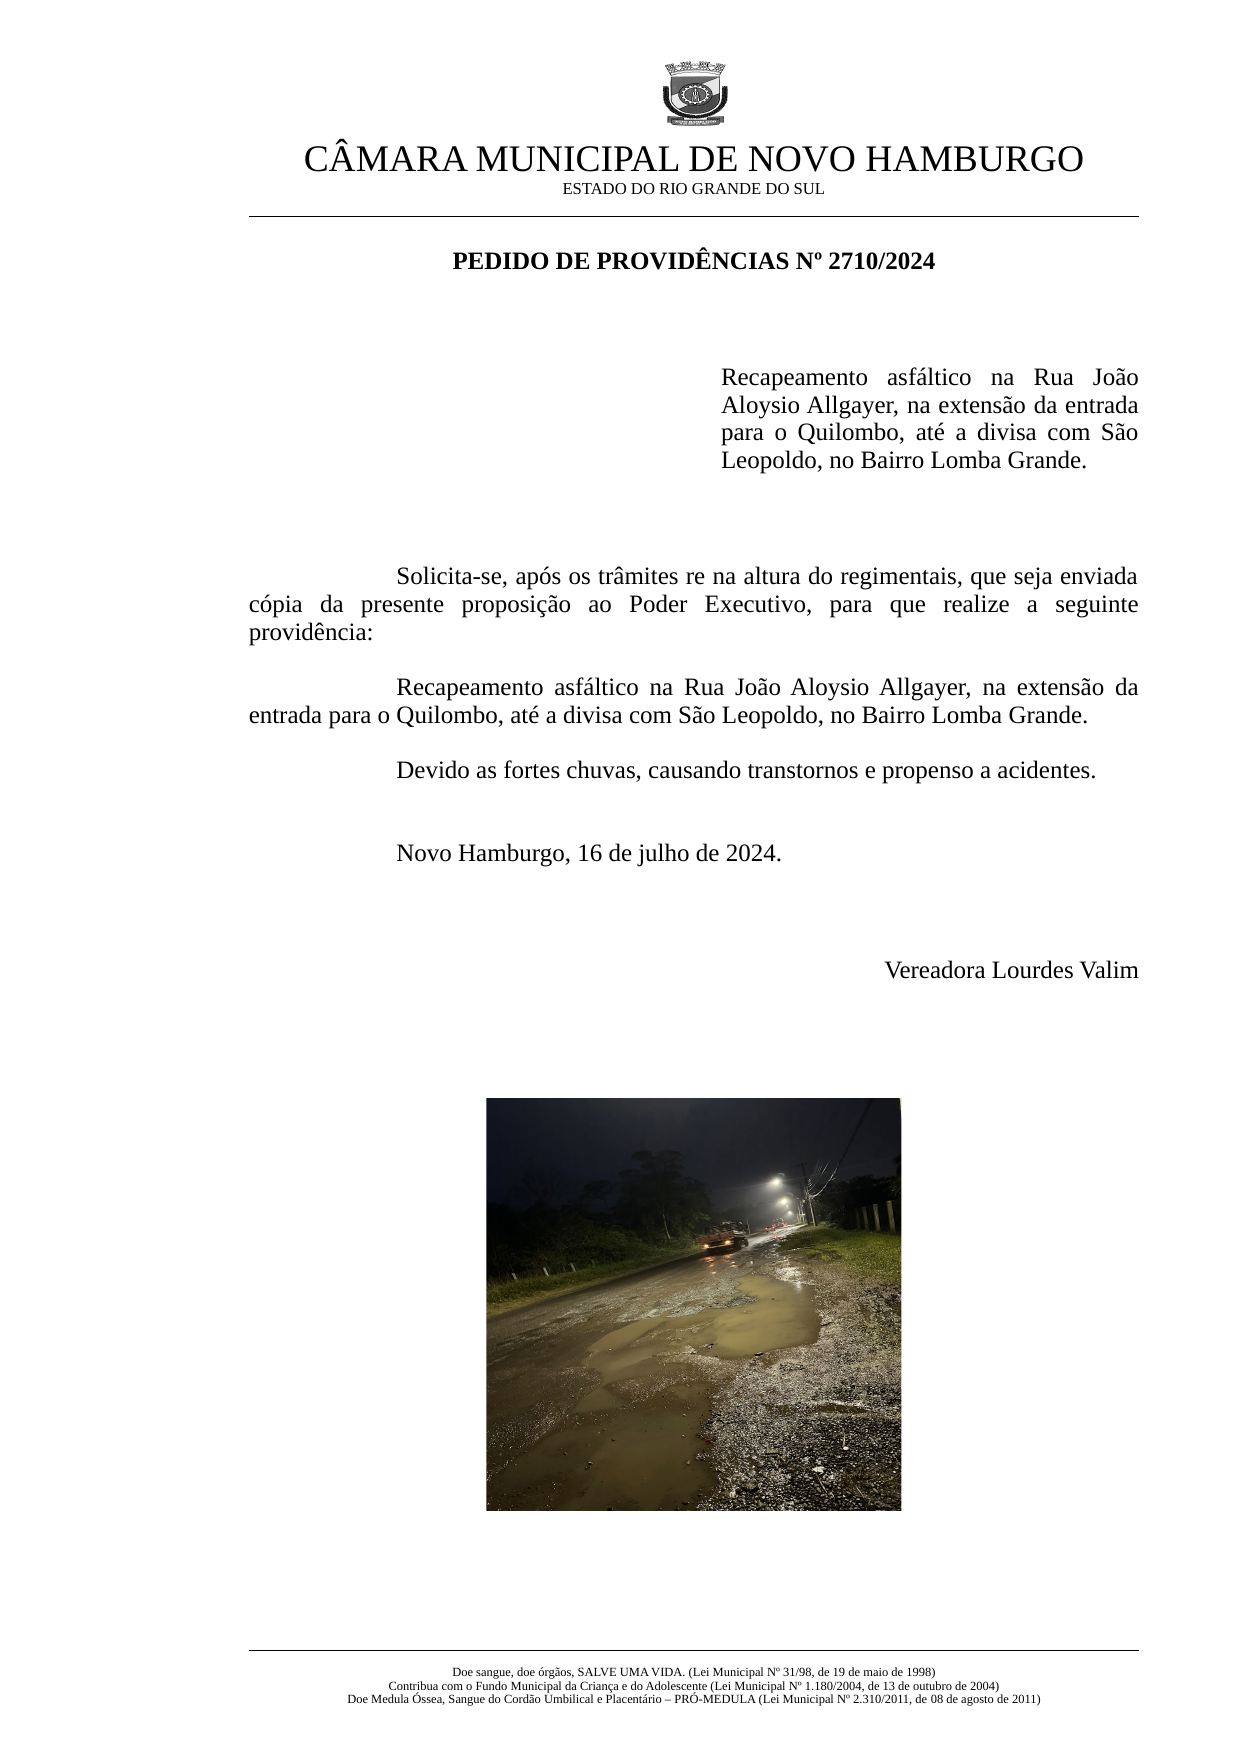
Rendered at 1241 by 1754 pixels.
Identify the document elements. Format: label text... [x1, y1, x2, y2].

list Recapeamento asfáltico na Rua João Aloysio Allgayer, na extensão da entrada para o Quilombo, até a divisa com São Leopoldo, no Bairro Lomba Grande. [248, 673, 1139, 729]
picture [486, 1098, 902, 1511]
text Vereadora Lourdes Valim [248, 956, 1139, 983]
text Devido as fortes chuvas, causando transtornos e propenso a acidentes. [248, 756, 1139, 784]
text Solicita-se, após os trâmites re na altura do regimentais, que seja enviada cópia da presente proposição ao Poder Executivo, para que realize a seguinte providência: [248, 562, 1139, 646]
text PEDIDO DE PROVIDÊNCIAS Nº 2710/2024 [248, 247, 1139, 274]
text Novo Hamburgo, 16 de julho de 2024. [248, 839, 1139, 867]
list Recapeamento asfáltico na Rua João Aloysio Allgayer, na extensão da entrada para o Quilombo, até a divisa com São Leopoldo, no Bairro Lomba Grande. [585, 363, 1139, 474]
